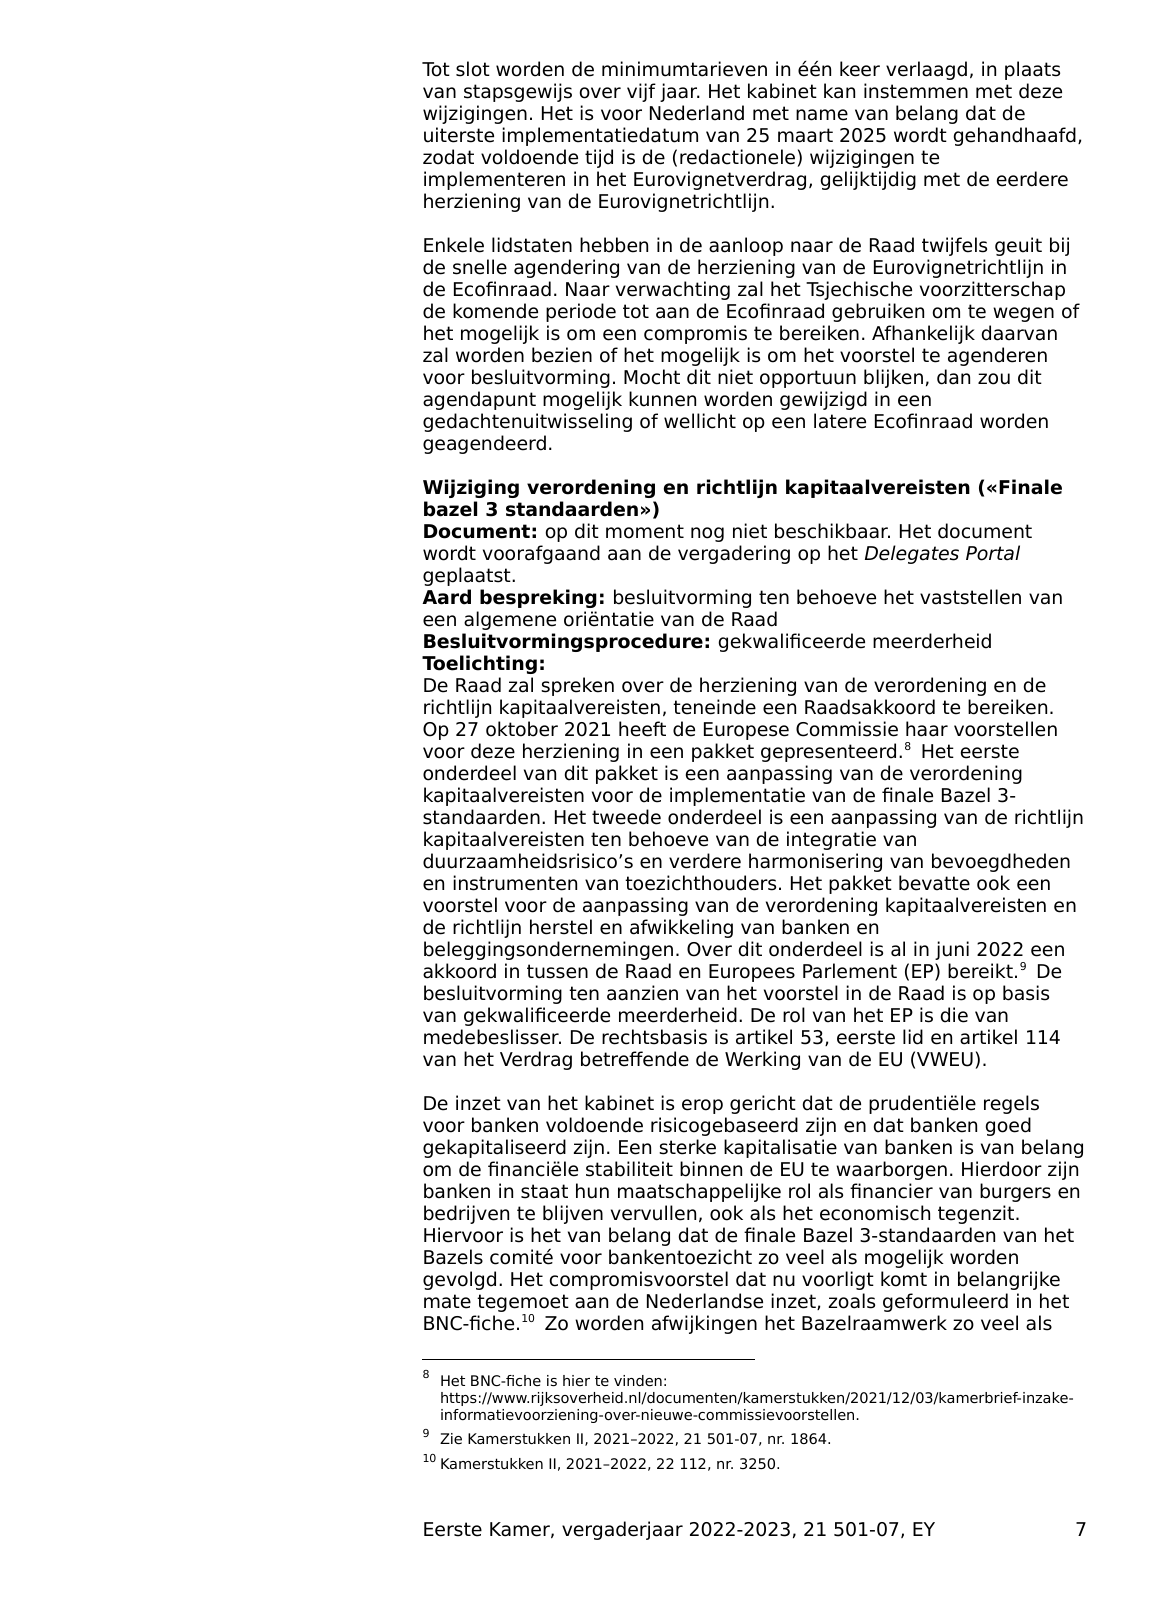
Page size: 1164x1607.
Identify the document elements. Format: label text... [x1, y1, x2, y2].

text Document: op dit moment nog niet beschikbaar. Het document wordt voorafgaand aan de vergadering op het Delegates Portal geplaatst. [422, 521, 1087, 587]
text Besluitvormingsprocedure: gekwalificeerde meerderheid [422, 631, 1087, 653]
text Zie Kamerstukken II, 2021–2022, 21 501-07, nr. 1864. [422, 1427, 1087, 1449]
text Kamerstukken II, 2021–2022, 22 112, nr. 3250. [422, 1452, 1087, 1474]
text Enkele lidstaten hebben in de aanloop naar de Raad twijfels geuit bij de snelle agendering van de herziening van de Eurovignetrichtlijn in de Ecofinraad. Naar verwachting zal het Tsjechische voorzitterschap de komende periode tot aan de Ecofinraad gebruiken om te wegen of het mogelijk is om een compromis te bereiken. Afhankelijk daarvan zal worden bezien of het mogelijk is om het voorstel te agenderen voor besluitvorming. Mocht dit niet opportuun blijken, dan zou dit agendapunt mogelijk kunnen worden gewijzigd in een gedachtenuitwisseling of wellicht op een latere Ecofinraad worden geagendeerd. [422, 235, 1087, 455]
text Toelichting: [422, 653, 1087, 675]
text De inzet van het kabinet is erop gericht dat de prudentiële regels voor banken voldoende risicogebaseerd zijn en dat banken goed gekapitaliseerd zijn. Een sterke kapitalisatie van banken is van belang om de financiële stabiliteit binnen de EU te waarborgen. Hierdoor zijn banken in staat hun maatschappelijke rol als financier van burgers en bedrijven te blijven vervullen, ook als het economisch tegenzit. Hiervoor is het van belang dat de finale Bazel 3-standaarden van het Bazels comité voor bankentoezicht zo veel als mogelijk worden gevolgd. Het compromisvoorstel dat nu voorligt komt in belangrijke mate tegemoet aan de Nederlandse inzet, zoals geformuleerd in het BNC-fiche. Zo worden afwijkingen het Bazelraamwerk zo veel als [422, 1093, 1087, 1334]
text Het BNC-fiche is hier te vinden: https://www.rijksoverheid.nl/documenten/kamerstukken/2021/12/03/kamerbrief-inzake-informatievoorziening-over-nieuwe-commissievoorstellen. [422, 1368, 1087, 1424]
text Tot slot worden de minimumtarieven in één keer verlaagd, in plaats van stapsgewijs over vijf jaar. Het kabinet kan instemmen met deze wijzigingen. Het is voor Nederland met name van belang dat de uiterste implementatiedatum van 25 maart 2025 wordt gehandhaafd, zodat voldoende tijd is de (redactionele) wijzigingen te implementeren in het Eurovignetverdrag, gelijktijdig met de eerdere herziening van de Eurovignetrichtlijn. [422, 59, 1087, 213]
text Aard bespreking: besluitvorming ten behoeve het vaststellen van een algemene oriëntatie van de Raad [422, 587, 1087, 631]
text Wijziging verordening en richtlijn kapitaalvereisten («Finale bazel 3 standaarden») [422, 477, 1087, 521]
text De Raad zal spreken over de herziening van de verordening en de richtlijn kapitaalvereisten, teneinde een Raadsakkoord te bereiken. Op 27 oktober 2021 heeft de Europese Commissie haar voorstellen voor deze herziening in een pakket gepresenteerd. Het eerste onderdeel van dit pakket is een aanpassing van de verordening kapitaalvereisten voor de implementatie van de finale Bazel 3-standaarden. Het tweede onderdeel is een aanpassing van de richtlijn kapitaalvereisten ten behoeve van de integratie van duurzaamheidsrisico’s en verdere harmonisering van bevoegdheden en instrumenten van toezichthouders. Het pakket bevatte ook een voorstel voor de aanpassing van de verordening kapitaalvereisten en de richtlijn herstel en afwikkeling van banken en beleggingsondernemingen. Over dit onderdeel is al in juni 2022 een akkoord in tussen de Raad en Europees Parlement (EP) bereikt. De besluitvorming ten aanzien van het voorstel in de Raad is op basis van gekwalificeerde meerderheid. De rol van het EP is die van medebeslisser. De rechtsbasis is artikel 53, eerste lid en artikel 114 van het Verdrag betreffende de Werking van de EU (VWEU). [422, 675, 1087, 1071]
